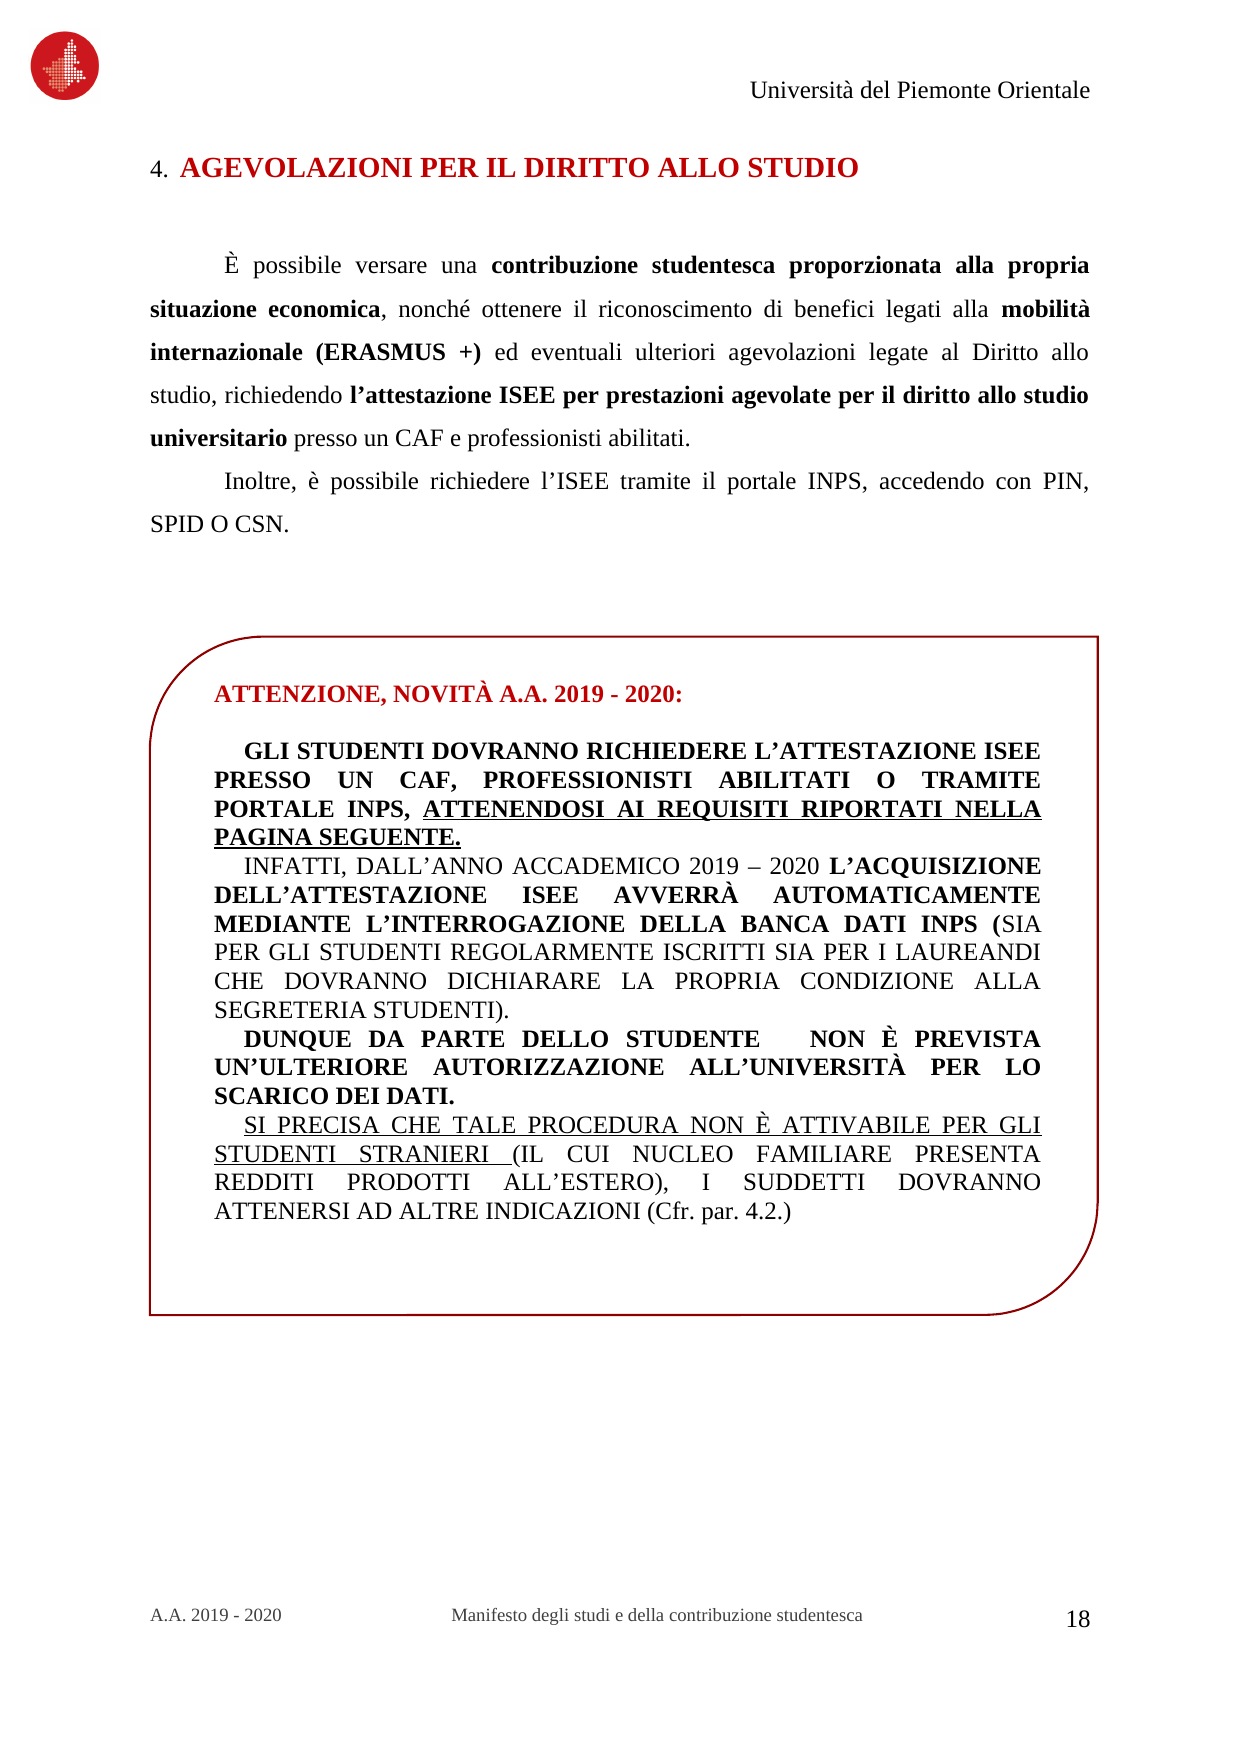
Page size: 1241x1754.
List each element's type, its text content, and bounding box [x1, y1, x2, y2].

text ATTENZIONE, NOVITÀ A.A. 2019 - 2020: [214, 679, 1042, 707]
text GLI STUDENTI DOVRANNO RICHIEDERE L’ATTESTAZIONE ISEE PRESSO UN CAF, PROFESSIONISTI ABILITATI O TRAMITE PORTALE INPS, ATTENENDOSI AI REQUISITI RIPORTATI NELLA PAGINA SEGUENTE. [214, 736, 1042, 851]
text INFATTI, DALL’ANNO ACCADEMICO 2019 – 2020 L’ACQUISIZIONE DELL’ATTESTAZIONE ISEE AVVERRÀ AUTOMATICAMENTE MEDIANTE L’INTERROGAZIONE DELLA BANCA DATI INPS (SIA PER GLI STUDENTI REGOLARMENTE ISCRITTI SIA PER I LAUREANDI CHE DOVRANNO DICHIARARE LA PROPRIA CONDIZIONE ALLA SEGRETERIA STUDENTI). [214, 851, 1042, 1024]
text DUNQUE DA PARTE DELLO STUDENTE NON È PREVISTA UN’ULTERIORE AUTORIZZAZIONE ALL’UNIVERSITÀ PER LO SCARICO DEI DATI. [214, 1024, 1042, 1110]
text SI PRECISA CHE TALE PROCEDURA NON È ATTIVABILE PER GLI STUDENTI STRANIERI (IL CUI NUCLEO FAMILIARE PRESENTA REDDITI PRODOTTI ALL’ESTERO), I SUDDETTI DOVRANNO ATTENERSI AD ALTRE INDICAZIONI (Cfr. par. 4.2.) [214, 1110, 1042, 1225]
text Inoltre, è possibile richiedere l’ISEE tramite il portale INPS, accedendo con PIN, SPID O CSN. [150, 466, 1090, 538]
list AGEVOLAZIONI PER IL DIRITTO ALLO STUDIO [150, 150, 1090, 183]
text È possibile versare una contribuzione studentesca proporzionata alla propria situazione economica, nonché ottenere il riconoscimento di benefici legati alla mobilità internazionale (ERASMUS +) ed eventuali ulteriori agevolazioni legate al Diritto allo studio, richiedendo l’attestazione ISEE per prestazioni agevolate per il diritto allo studio universitario presso un CAF e professionisti abilitati. [150, 251, 1090, 452]
